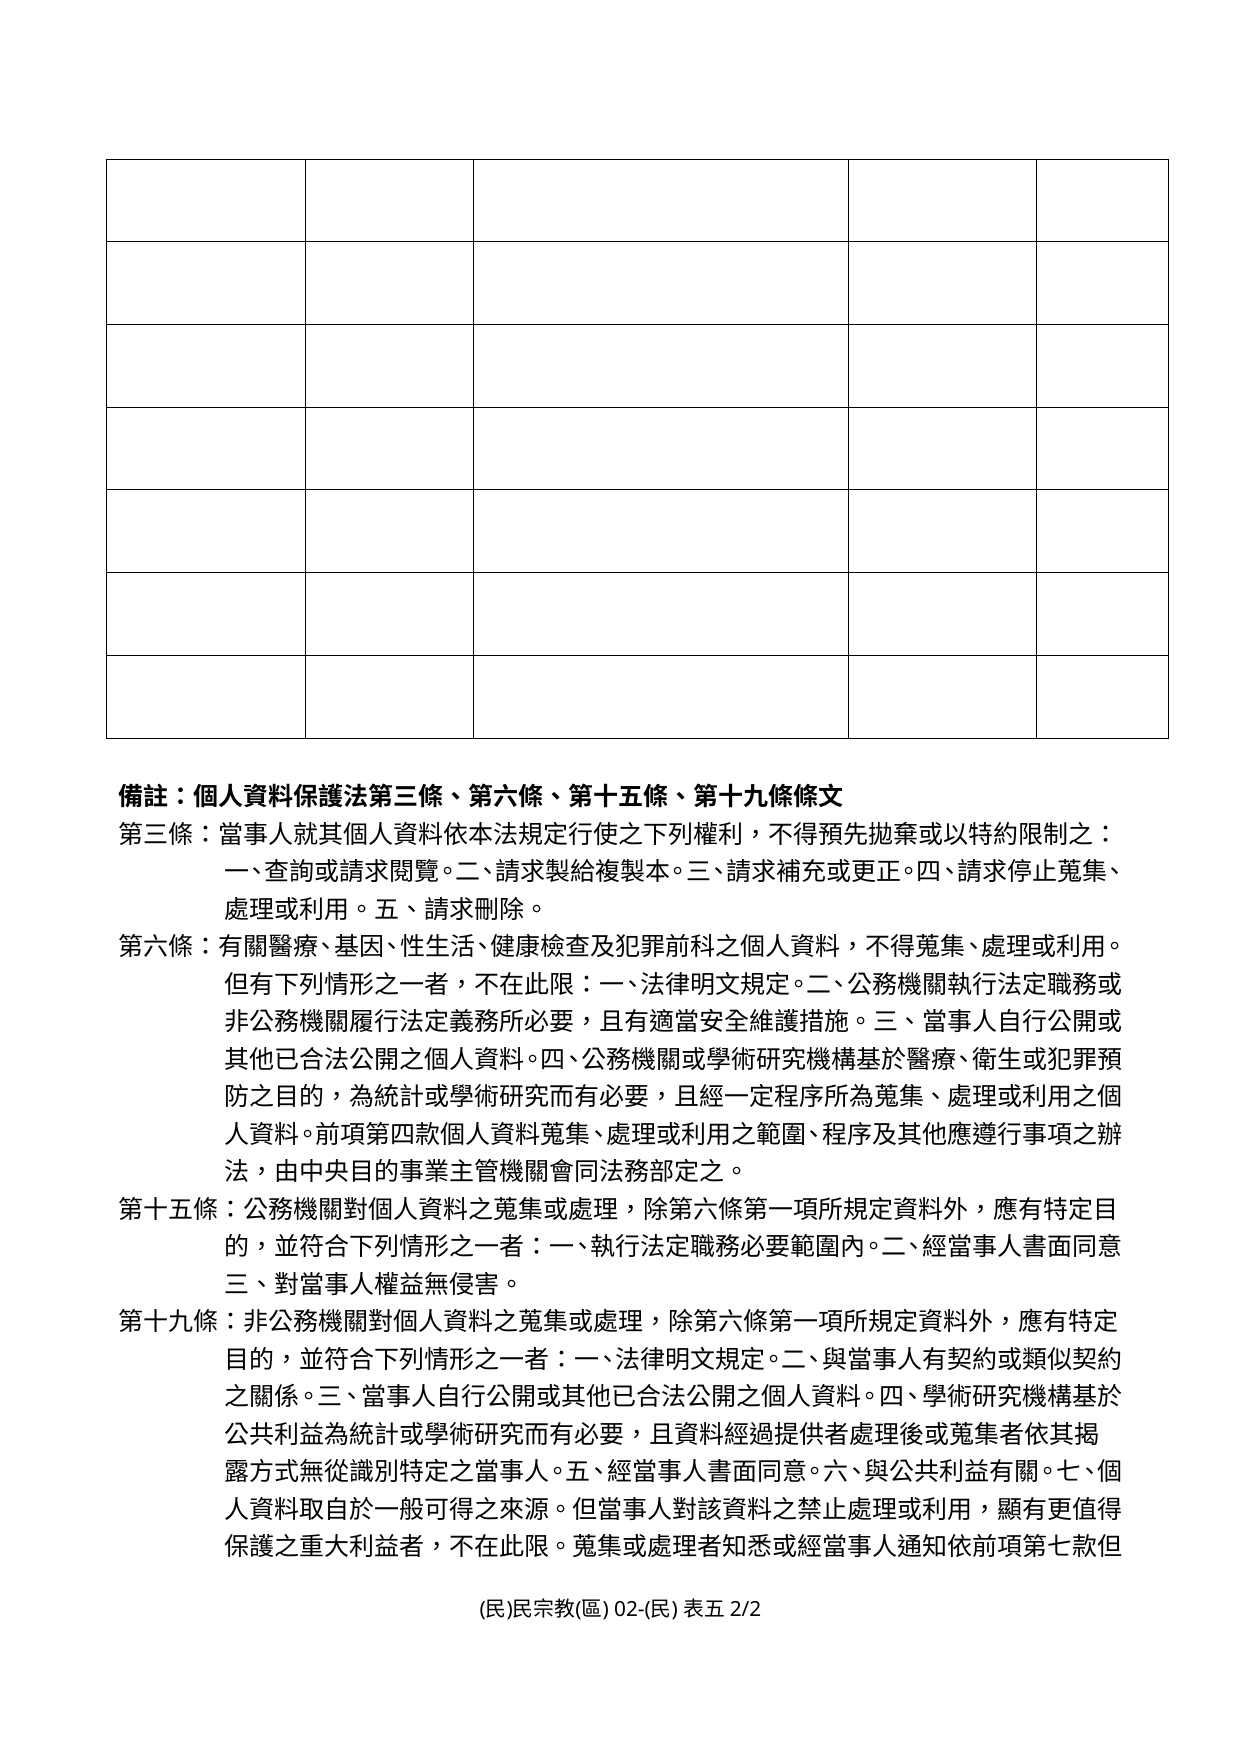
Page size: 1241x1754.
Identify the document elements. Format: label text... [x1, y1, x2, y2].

table_cell [474, 325, 848, 407]
text 第十九條：非公務機關對個人資料之蒐集或處理，除第六條第一項所規定資料外，應有特定目的，並符合下列情形之一者：一、法律明文規定。二、與當事人有契約或類似契約之關係。三、當事人自行公開或其他已合法公開之個人資料。四、學術研究機構基於公共利益為統計或學術研究而有必要，且資料經過提供者處理後或蒐集者依其揭露方式無從識別特定之當事人。五、經當事人書面同意。六、與公共利益有關。七、個人資料取自於一般可得之來源。但當事人對該資料之禁止處理或利用，顯有更值得保護之重大利益者，不在此限。蒐集或處理者知悉或經當事人通知依前項第七款但 [118, 1301, 1122, 1563]
table_cell [107, 408, 305, 489]
table_cell [107, 242, 305, 324]
table_cell [306, 325, 473, 407]
text 第十五條：公務機關對個人資料之蒐集或處理，除第六條第一項所規定資料外，應有特定目的，並符合下列情形之一者：一、執行法定職務必要範圍內。二、經當事人書面同意。三、對當事人權益無侵害。 [118, 1188, 1122, 1301]
table_cell [474, 656, 848, 737]
table_cell [1037, 408, 1168, 489]
table_cell [474, 573, 848, 655]
table_cell [306, 656, 473, 737]
table_cell [1037, 656, 1168, 737]
table_cell [1037, 490, 1168, 572]
table_cell [849, 490, 1036, 572]
text 第三條：當事人就其個人資料依本法規定行使之下列權利，不得預先拋棄或以特約限制之：一、查詢或請求閱覽。二、請求製給複製本。三、請求補充或更正。四、請求停止蒐集、處理或利用。五、請求刪除。 [118, 813, 1122, 926]
table_cell [107, 656, 305, 737]
text 第六條：有關醫療、基因、性生活、健康檢查及犯罪前科之個人資料，不得蒐集、處理或利用。但有下列情形之一者，不在此限：一、法律明文規定。二、公務機關執行法定職務或非公務機關履行法定義務所必要，且有適當安全維護措施。三、當事人自行公開或其他已合法公開之個人資料。四、公務機關或學術研究機構基於醫療、衛生或犯罪預防之目的，為統計或學術研究而有必要，且經一定程序所為蒐集、處理或利用之個人資料。前項第四款個人資料蒐集、處理或利用之範圍、程序及其他應遵行事項之辦法，由中央目的事業主管機關會同法務部定之。 [118, 926, 1122, 1188]
table_cell [849, 408, 1036, 489]
table_cell [474, 242, 848, 324]
table_cell [306, 490, 473, 572]
table_cell [849, 242, 1036, 324]
text 備註：個人資料保護法第三條、第六條、第十五條、第十九條條文 [118, 776, 1122, 813]
table_cell [1037, 573, 1168, 655]
table_cell [306, 160, 473, 241]
table_cell [849, 573, 1036, 655]
table_cell [107, 160, 305, 241]
table_cell [306, 573, 473, 655]
table_cell [849, 656, 1036, 737]
table_cell [107, 490, 305, 572]
table_cell [474, 408, 848, 489]
table_cell [107, 573, 305, 655]
table_cell [849, 325, 1036, 407]
table_cell [1037, 242, 1168, 324]
table_cell [849, 160, 1036, 241]
table_cell [306, 408, 473, 489]
table_cell [1037, 160, 1168, 241]
table_cell [306, 242, 473, 324]
table_cell [474, 160, 848, 241]
table_cell [474, 490, 848, 572]
table_cell [1037, 325, 1168, 407]
table_cell [107, 325, 305, 407]
